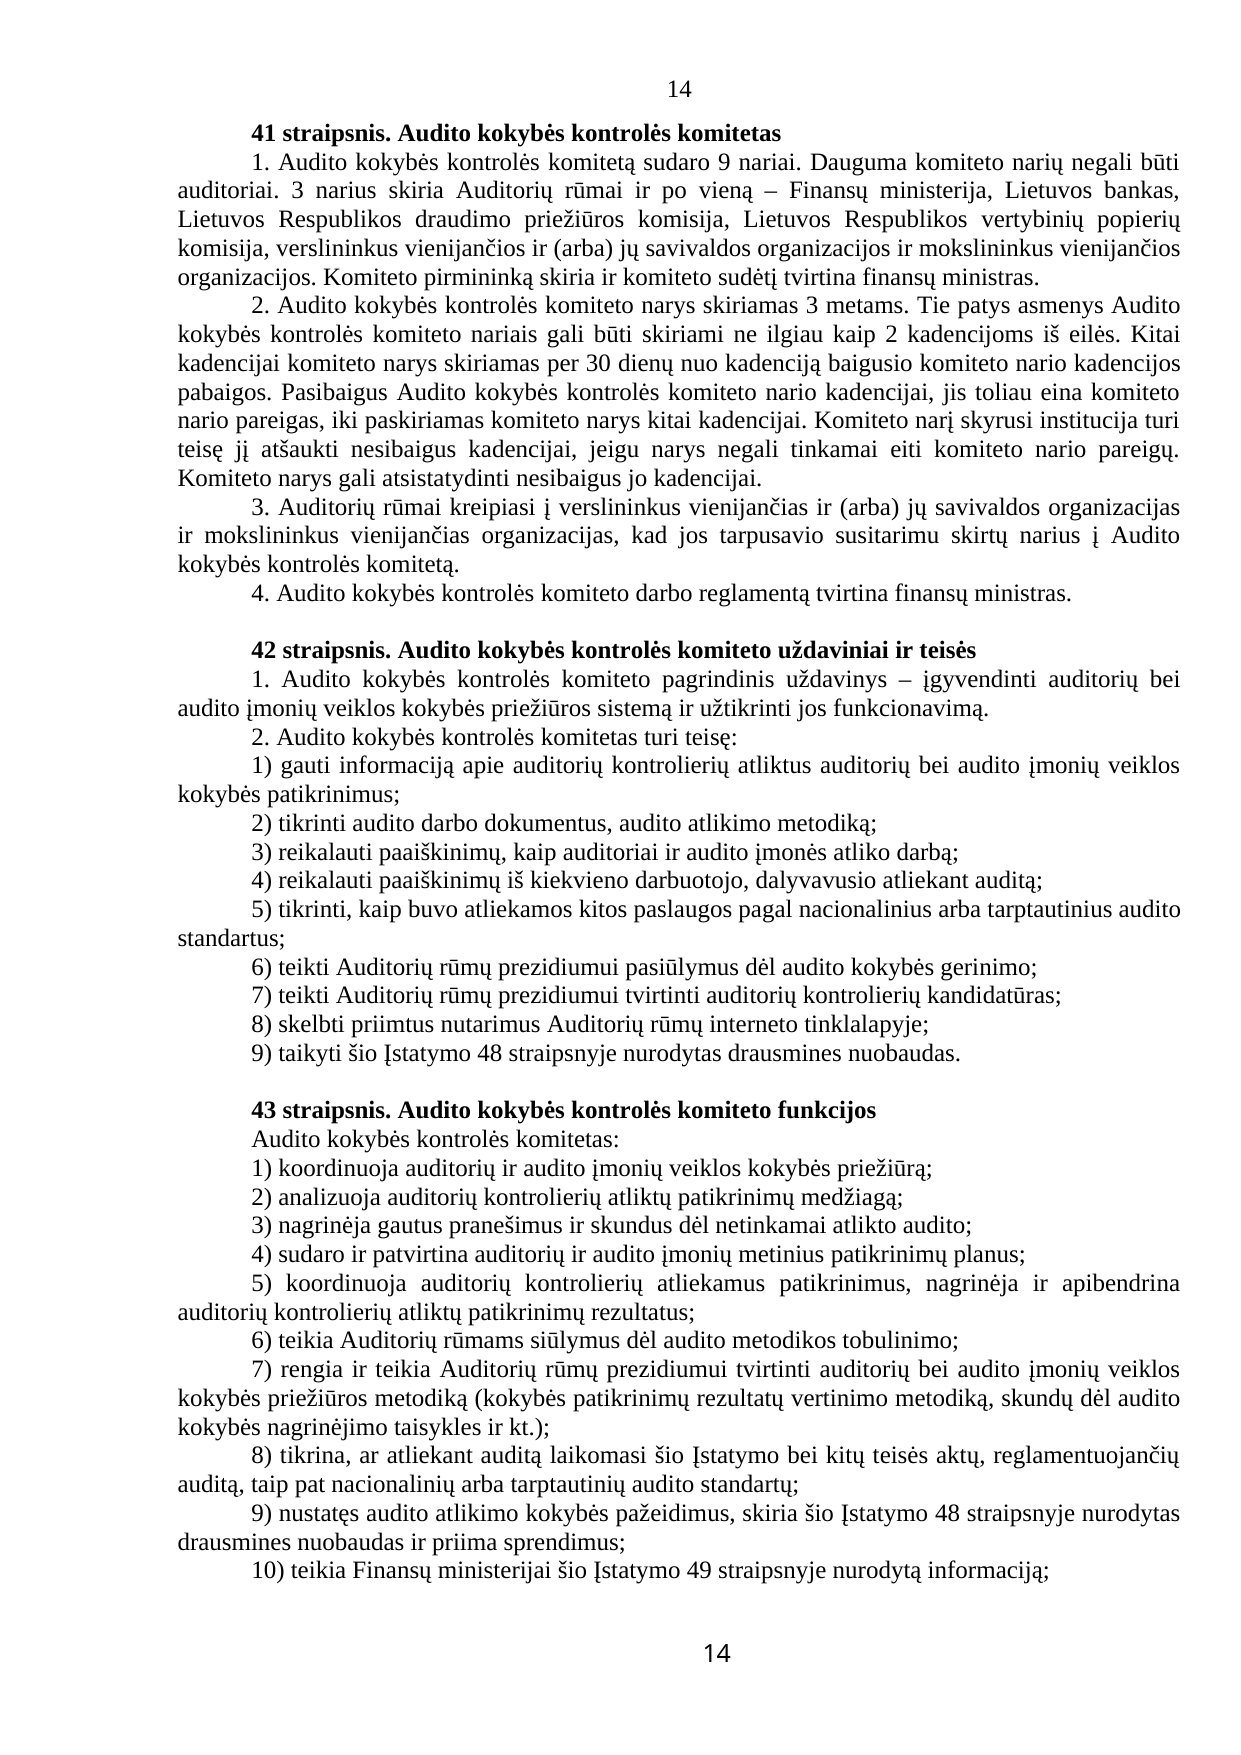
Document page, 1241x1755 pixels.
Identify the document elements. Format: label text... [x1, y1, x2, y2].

text 1. Audito kokybės kontrolės komitetą sudaro 9 nariai. Dauguma komiteto narių negali būti auditoriai. 3 narius skiria Auditorių rūmai ir po vieną – Finansų ministerija, Lietuvos bankas, Lietuvos Respublikos draudimo priežiūros komisija, Lietuvos Respublikos vertybinių popierių komisija, verslininkus vienijančios ir (arba) jų savivaldos organizacijos ir mokslininkus vienijančios organizacijos. Komiteto pirmininką skiria ir komiteto sudėtį tvirtina finansų ministras. [177, 147, 1181, 291]
text 1. Audito kokybės kontrolės komiteto pagrindinis uždavinys – įgyvendinti auditorių bei audito įmonių veiklos kokybės priežiūros sistemą ir užtikrinti jos funkcionavimą. [177, 664, 1181, 722]
text 5) tikrinti, kaip buvo atliekamos kitos paslaugos pagal nacionalinius arba tarptautinius audito standartus; [177, 894, 1181, 952]
text 8) tikrina, ar atliekant auditą laikomasi šio Įstatymo bei kitų teisės aktų, reglamentuojančių auditą, taip pat nacionalinių arba tarptautinių audito standartų; [177, 1441, 1181, 1498]
text 41 straipsnis. Audito kokybės kontrolės komitetas [177, 118, 1181, 147]
text 5) koordinuoja auditorių kontrolierių atliekamus patikrinimus, nagrinėja ir apibendrina auditorių kontrolierių atliktų patikrinimų rezultatus; [177, 1268, 1181, 1326]
text 4. Audito kokybės kontrolės komiteto darbo reglamentą tvirtina finansų ministras. [177, 578, 1181, 607]
text 8) skelbti priimtus nutarimus Auditorių rūmų interneto tinklalapyje; [177, 1009, 1181, 1038]
text 3. Auditorių rūmai kreipiasi į verslininkus vienijančias ir (arba) jų savivaldos organizacijas ir mokslininkus vienijančias organizacijas, kad jos tarpusavio susitarimu skirtų narius į Audito kokybės kontrolės komitetą. [177, 492, 1181, 578]
text 2) analizuoja auditorių kontrolierių atliktų patikrinimų medžiagą; [177, 1182, 1181, 1211]
text 3) nagrinėja gautus pranešimus ir skundus dėl netinkamai atlikto audito; [177, 1211, 1181, 1239]
text 4) reikalauti paaiškinimų iš kiekvieno darbuotojo, dalyvavusio atliekant auditą; [177, 866, 1181, 894]
text 4) sudaro ir patvirtina auditorių ir audito įmonių metinius patikrinimų planus; [177, 1239, 1181, 1268]
text 7) rengia ir teikia Auditorių rūmų prezidiumui tvirtinti auditorių bei audito įmonių veiklos kokybės priežiūros metodiką (kokybės patikrinimų rezultatų vertinimo metodiką, skundų dėl audito kokybės nagrinėjimo taisykles ir kt.); [177, 1354, 1181, 1441]
text 3) reikalauti paaiškinimų, kaip auditoriai ir audito įmonės atliko darbą; [177, 837, 1181, 866]
text 1) gauti informaciją apie auditorių kontrolierių atliktus auditorių bei audito įmonių veiklos kokybės patikrinimus; [177, 751, 1181, 808]
text 10) teikia Finansų ministerijai šio Įstatymo 49 straipsnyje nurodytą informaciją; [177, 1556, 1181, 1584]
text 2. Audito kokybės kontrolės komiteto narys skiriamas 3 metams. Tie patys asmenys Audito kokybės kontrolės komiteto nariais gali būti skiriami ne ilgiau kaip 2 kadencijoms iš eilės. Kitai kadencijai komiteto narys skiriamas per 30 dienų nuo kadenciją baigusio komiteto nario kadencijos pabaigos. Pasibaigus Audito kokybės kontrolės komiteto nario kadencijai, jis toliau eina komiteto nario pareigas, iki paskiriamas komiteto narys kitai kadencijai. Komiteto narį skyrusi institucija turi teisę jį atšaukti nesibaigus kadencijai, jeigu narys negali tinkamai eiti komiteto nario pareigų. Komiteto narys gali atsistatydinti nesibaigus jo kadencijai. [177, 291, 1181, 492]
text Audito kokybės kontrolės komitetas: [177, 1124, 1181, 1153]
text 43 straipsnis. Audito kokybės kontrolės komiteto funkcijos [177, 1096, 1181, 1124]
text 42 straipsnis. Audito kokybės kontrolės komiteto uždaviniai ir teisės [177, 636, 1181, 664]
text 9) nustatęs audito atlikimo kokybės pažeidimus, skiria šio Įstatymo 48 straipsnyje nurodytas drausmines nuobaudas ir priima sprendimus; [177, 1498, 1181, 1556]
text 2. Audito kokybės kontrolės komitetas turi teisę: [177, 722, 1181, 751]
text 7) teikti Auditorių rūmų prezidiumui tvirtinti auditorių kontrolierių kandidatūras; [177, 981, 1181, 1009]
text 6) teikia Auditorių rūmams siūlymus dėl audito metodikos tobulinimo; [177, 1326, 1181, 1354]
text 9) taikyti šio Įstatymo 48 straipsnyje nurodytas drausmines nuobaudas. [177, 1038, 1181, 1067]
text 6) teikti Auditorių rūmų prezidiumui pasiūlymus dėl audito kokybės gerinimo; [177, 952, 1181, 981]
text 1) koordinuoja auditorių ir audito įmonių veiklos kokybės priežiūrą; [177, 1153, 1181, 1182]
text 2) tikrinti audito darbo dokumentus, audito atlikimo metodiką; [177, 808, 1181, 837]
